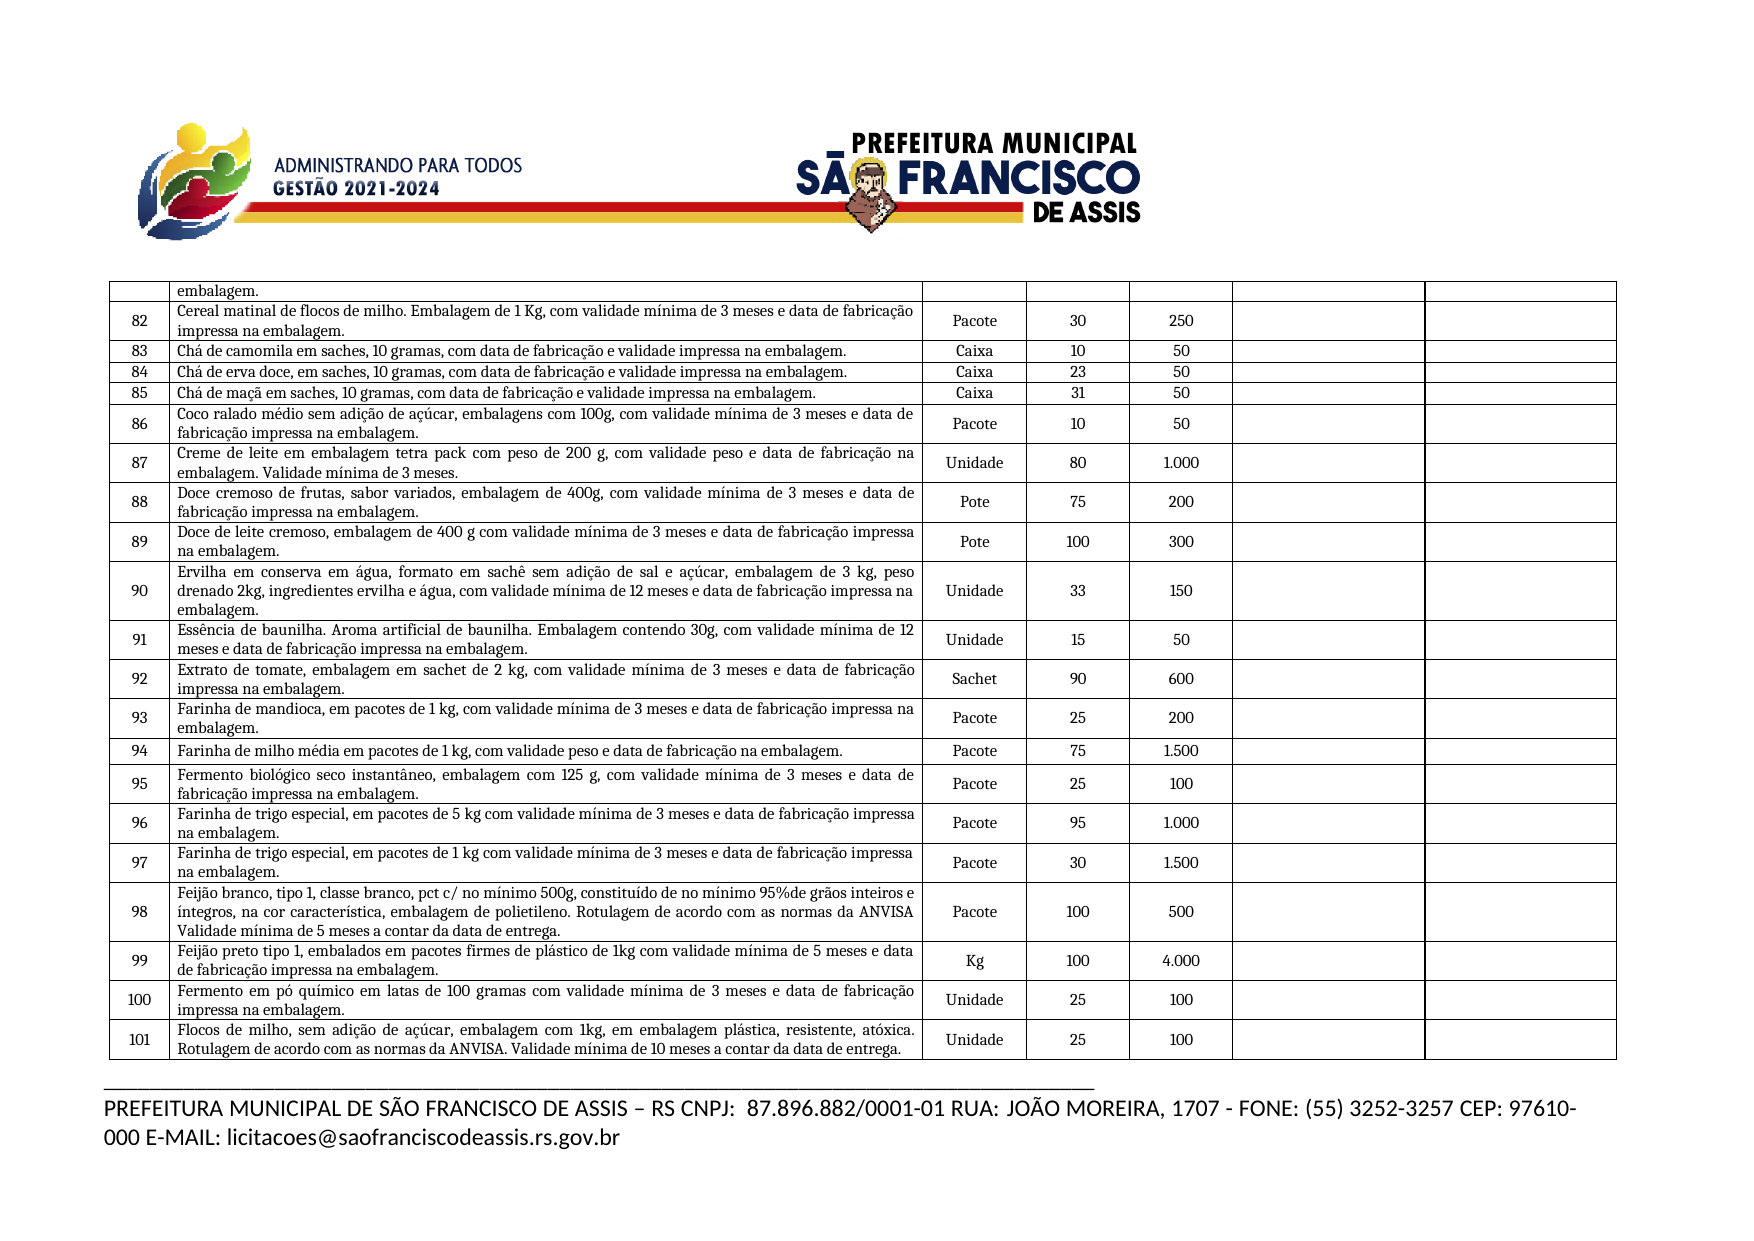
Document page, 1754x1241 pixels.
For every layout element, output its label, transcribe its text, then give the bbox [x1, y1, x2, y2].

table_cell 88 [110, 483, 169, 522]
table_cell [1233, 804, 1424, 843]
table_cell 83 [110, 341, 169, 362]
table_cell 90 [110, 562, 169, 619]
table_cell 500 [1130, 883, 1232, 941]
table_cell 100 [1130, 765, 1232, 803]
table_cell Pote [923, 523, 1026, 561]
table_cell 1.500 [1130, 844, 1232, 882]
table_cell 80 [1027, 444, 1129, 482]
table_cell [1233, 739, 1424, 764]
table_cell [1233, 282, 1424, 301]
table_cell Pote [923, 483, 1026, 522]
table_cell Pacote [923, 804, 1026, 843]
table_cell [1426, 562, 1616, 619]
table_cell Cereal matinal de flocos de milho. Embalagem de 1 Kg, com validade mínima de 3 meses e data de fabricação impressa na embalagem. [170, 302, 922, 340]
table_cell 31 [1027, 383, 1129, 403]
table_cell 75 [1027, 483, 1129, 522]
table_cell [1426, 804, 1616, 843]
table_cell [1233, 523, 1424, 561]
table_cell Farinha de trigo especial, em pacotes de 5 kg com validade mínima de 3 meses e data de fabricação impressa na embalagem. [170, 804, 922, 843]
table_cell 200 [1130, 699, 1232, 738]
table_cell Pacote [923, 405, 1026, 443]
table_cell [1233, 341, 1424, 362]
table_cell 86 [110, 405, 169, 443]
table_cell 600 [1130, 660, 1232, 698]
table_cell [1426, 699, 1616, 738]
table_cell Doce cremoso de frutas, sabor variados, embalagem de 400g, com validade mínima de 3 meses e data de fabricação impressa na embalagem. [170, 483, 922, 522]
table_cell Kg [923, 942, 1026, 980]
table_cell [1426, 405, 1616, 443]
table_cell 10 [1027, 405, 1129, 443]
table_cell 89 [110, 523, 169, 561]
table_cell 50 [1130, 341, 1232, 362]
table_cell 30 [1027, 844, 1129, 882]
table_cell [1233, 383, 1424, 403]
table_cell 95 [1027, 804, 1129, 843]
table_cell 100 [1130, 981, 1232, 1019]
table_cell [1426, 621, 1616, 659]
table_cell [1027, 282, 1129, 301]
table_cell Farinha de trigo especial, em pacotes de 1 kg com validade mínima de 3 meses e data de fabricação impressa na embalagem. [170, 844, 922, 882]
table_cell Fermento em pó químico em latas de 100 gramas com validade mínima de 3 meses e data de fabricação impressa na embalagem. [170, 981, 922, 1019]
table_cell 100 [110, 981, 169, 1019]
table_cell [1426, 883, 1616, 941]
table_cell [1233, 844, 1424, 882]
table_cell Chá de erva doce, em saches, 10 gramas, com data de fabricação e validade impressa na embalagem. [170, 363, 922, 382]
table_cell 50 [1130, 405, 1232, 443]
table_cell [1233, 444, 1424, 482]
table_cell 25 [1027, 981, 1129, 1019]
table_cell [1426, 844, 1616, 882]
table_cell 30 [1027, 302, 1129, 340]
table_cell [1426, 341, 1616, 362]
table_cell 15 [1027, 621, 1129, 659]
table_cell 92 [110, 660, 169, 698]
table_cell 25 [1027, 765, 1129, 803]
table_cell 25 [1027, 699, 1129, 738]
table_cell Feijão branco, tipo 1, classe branco, pct c/ no mínimo 500g, constituído de no mínimo 95%de grãos inteiros e íntegros, na cor característica, embalagem de polietileno. Rotulagem de acordo com as normas da ANVISA Validade mínima de 5 meses a contar da data de entrega. [170, 883, 922, 941]
table_cell [1426, 383, 1616, 403]
table_cell [1426, 981, 1616, 1019]
table_cell 101 [110, 1020, 169, 1059]
table_cell Chá de camomila em saches, 10 gramas, com data de fabricação e validade impressa na embalagem. [170, 341, 922, 362]
table_cell Unidade [923, 1020, 1026, 1059]
table_cell Caixa [923, 363, 1026, 382]
table_cell 99 [110, 942, 169, 980]
table_cell [1233, 562, 1424, 619]
table_cell [1233, 483, 1424, 522]
table_cell 100 [1027, 942, 1129, 980]
table_cell 250 [1130, 302, 1232, 340]
table_cell 50 [1130, 621, 1232, 659]
table_cell 200 [1130, 483, 1232, 522]
table_cell [1426, 660, 1616, 698]
table_cell Extrato de tomate, embalagem em sachet de 2 kg, com validade mínima de 3 meses e data de fabricação impressa na embalagem. [170, 660, 922, 698]
table_cell Pacote [923, 765, 1026, 803]
table_cell [1426, 1020, 1616, 1059]
table_cell 33 [1027, 562, 1129, 619]
table_cell Flocos de milho, sem adição de açúcar, embalagem com 1kg, em embalagem plástica, resistente, atóxica. Rotulagem de acordo com as normas da ANVISA. Validade mínima de 10 meses a contar da data de entrega. [170, 1020, 922, 1059]
table_cell Coco ralado médio sem adição de açúcar, embalagens com 100g, com validade mínima de 3 meses e data de fabricação impressa na embalagem. [170, 405, 922, 443]
table_cell Sachet [923, 660, 1026, 698]
table_cell Pacote [923, 699, 1026, 738]
table_cell Unidade [923, 444, 1026, 482]
table_cell Pacote [923, 844, 1026, 882]
table_cell [1426, 942, 1616, 980]
table_cell [923, 282, 1026, 301]
table_cell 100 [1130, 1020, 1232, 1059]
table_cell [1233, 981, 1424, 1019]
table_cell 82 [110, 302, 169, 340]
table_cell 85 [110, 383, 169, 403]
table_cell Pacote [923, 302, 1026, 340]
table_cell 94 [110, 739, 169, 764]
table_cell 98 [110, 883, 169, 941]
table_cell 150 [1130, 562, 1232, 619]
table_cell [1426, 483, 1616, 522]
table_cell 25 [1027, 1020, 1129, 1059]
table_cell [1426, 765, 1616, 803]
table_cell Caixa [923, 341, 1026, 362]
table_cell 100 [1027, 523, 1129, 561]
table_cell 96 [110, 804, 169, 843]
table_cell Unidade [923, 981, 1026, 1019]
table_cell Farinha de mandioca, em pacotes de 1 kg, com validade mínima de 3 meses e data de fabricação impressa na embalagem. [170, 699, 922, 738]
table_cell Caixa [923, 383, 1026, 403]
table_cell 100 [1027, 883, 1129, 941]
table_cell 1.500 [1130, 739, 1232, 764]
table_cell 75 [1027, 739, 1129, 764]
table_cell [1233, 883, 1424, 941]
table_cell 84 [110, 363, 169, 382]
table_cell 50 [1130, 363, 1232, 382]
table_cell 93 [110, 699, 169, 738]
table_cell [1426, 739, 1616, 764]
table_cell 4.000 [1130, 942, 1232, 980]
table_cell 10 [1027, 341, 1129, 362]
table_cell Doce de leite cremoso, embalagem de 400 g com validade mínima de 3 meses e data de fabricação impressa na embalagem. [170, 523, 922, 561]
table_cell [1233, 660, 1424, 698]
table_cell Creme de leite em embalagem tetra pack com peso de 200 g, com validade peso e data de fabricação na embalagem. Validade mínima de 3 meses. [170, 444, 922, 482]
table_cell 1.000 [1130, 444, 1232, 482]
table_cell 300 [1130, 523, 1232, 561]
table_cell 97 [110, 844, 169, 882]
table_cell Feijão preto tipo 1, embalados em pacotes firmes de plástico de 1kg com validade mínima de 5 meses e data de fabricação impressa na embalagem. [170, 942, 922, 980]
table_cell [1233, 765, 1424, 803]
table_cell Essência de baunilha. Aroma artificial de baunilha. Embalagem contendo 30g, com validade mínima de 12 meses e data de fabricação impressa na embalagem. [170, 621, 922, 659]
table_cell 1.000 [1130, 804, 1232, 843]
table_cell Farinha de milho média em pacotes de 1 kg, com validade peso e data de fabricação na embalagem. [170, 739, 922, 764]
table_cell 87 [110, 444, 169, 482]
table_cell [1233, 942, 1424, 980]
table_cell Chá de maçã em saches, 10 gramas, com data de fabricação e validade impressa na embalagem. [170, 383, 922, 403]
table_cell Ervilha em conserva em água, formato em sachê sem adição de sal e açúcar, embalagem de 3 kg, peso drenado 2kg, ingredientes ervilha e água, com validade mínima de 12 meses e data de fabricação impressa na embalagem. [170, 562, 922, 619]
table_cell [1233, 405, 1424, 443]
table_cell 50 [1130, 383, 1232, 403]
table_cell Fermento biológico seco instantâneo, embalagem com 125 g, com validade mínima de 3 meses e data de fabricação impressa na embalagem. [170, 765, 922, 803]
table_cell [1426, 444, 1616, 482]
table_cell Pacote [923, 883, 1026, 941]
table_cell [110, 282, 169, 301]
table_cell [1426, 282, 1616, 301]
table_cell [1233, 699, 1424, 738]
table_cell embalagem. [170, 282, 922, 301]
table_cell [1233, 302, 1424, 340]
table_cell 91 [110, 621, 169, 659]
table_cell [1426, 523, 1616, 561]
table_cell Unidade [923, 562, 1026, 619]
table_cell [1130, 282, 1232, 301]
table_cell 95 [110, 765, 169, 803]
table_cell Pacote [923, 739, 1026, 764]
table_cell [1233, 621, 1424, 659]
table_cell 90 [1027, 660, 1129, 698]
table_cell 23 [1027, 363, 1129, 382]
table_cell [1426, 363, 1616, 382]
table_cell [1233, 363, 1424, 382]
table_cell [1233, 1020, 1424, 1059]
table_cell Unidade [923, 621, 1026, 659]
table_cell [1426, 302, 1616, 340]
